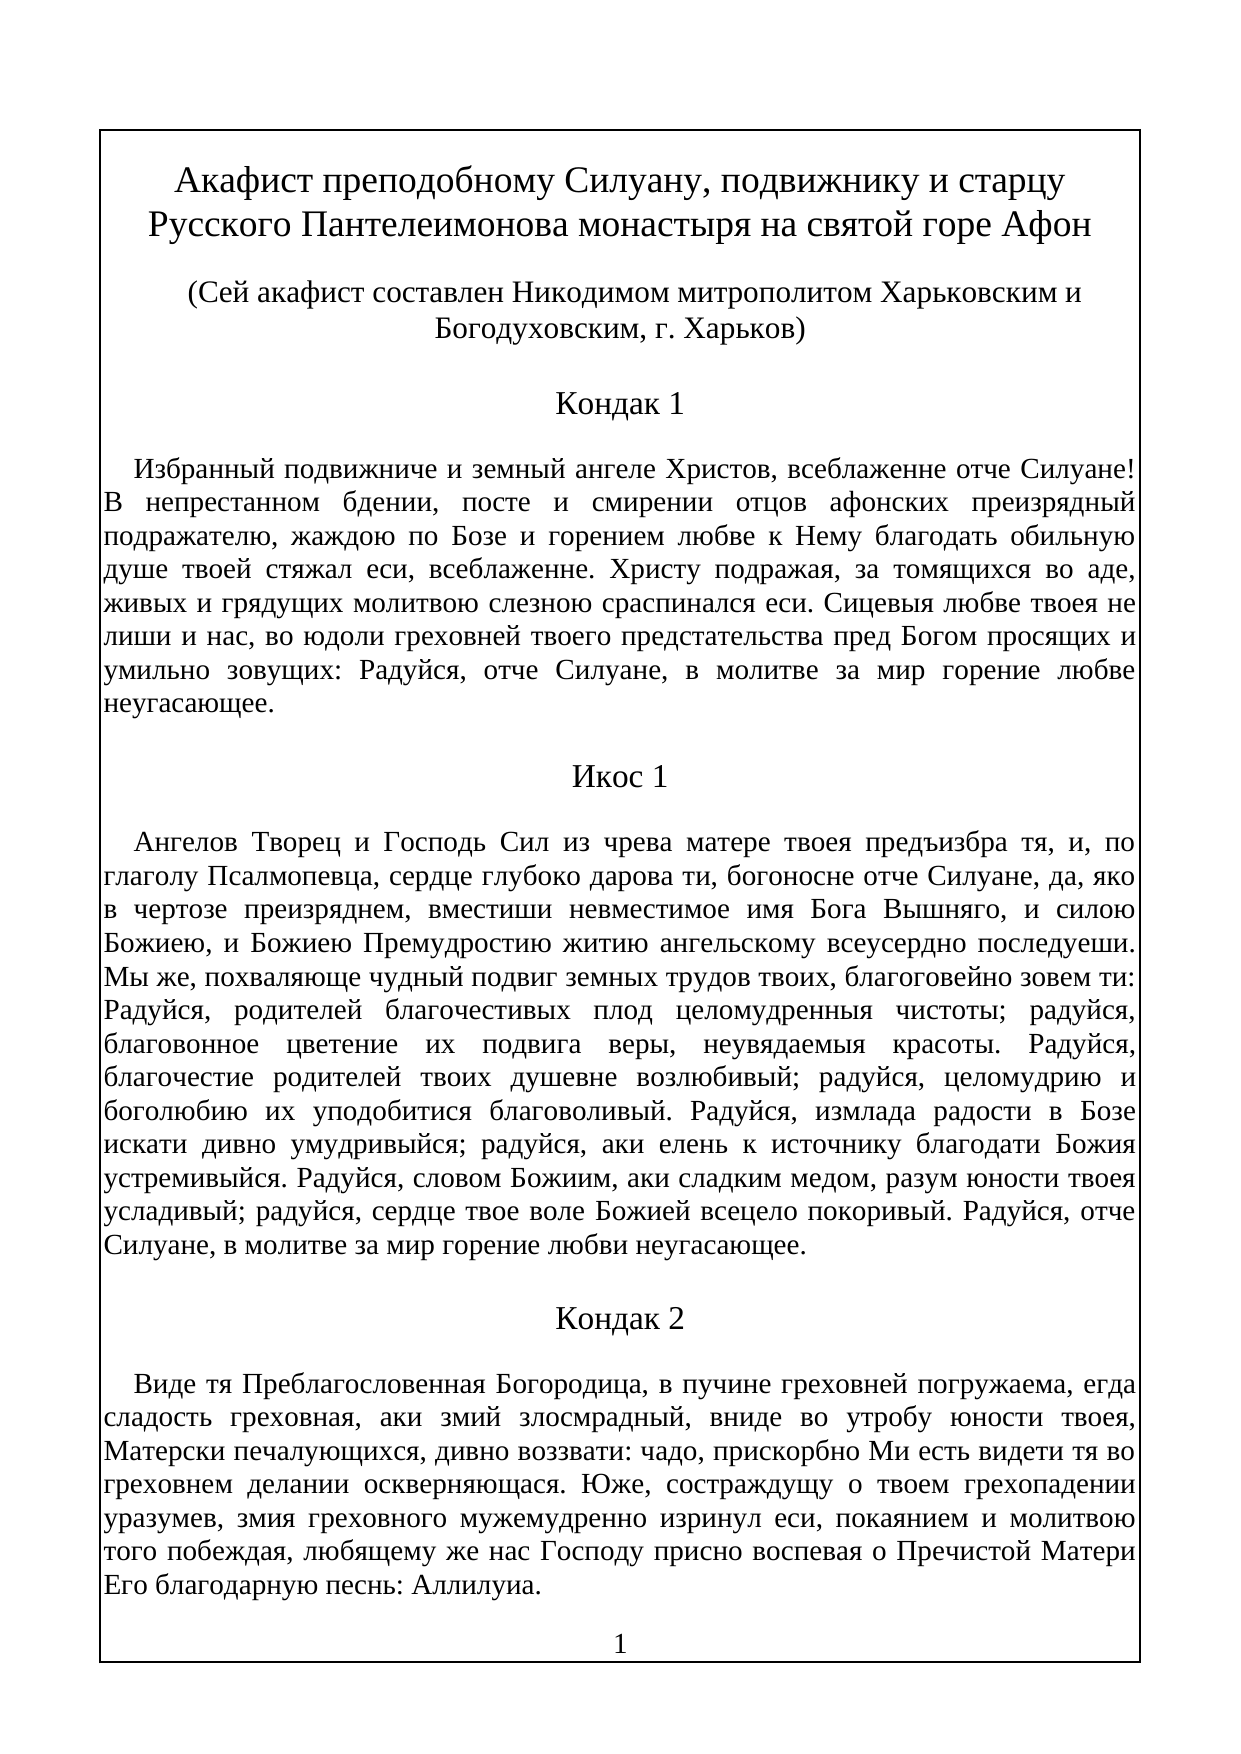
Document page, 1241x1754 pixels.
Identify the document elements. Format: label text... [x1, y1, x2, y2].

subtitle Икос 1 [103, 757, 1137, 795]
text Ангелов Творец и Господь Сил из чрева матере твоея предъизбра тя, и, по глаголу Псалмопевца, сердце глубоко дарова ти, богоносне отче Силуане, да, яко в чертозе преизряднем, вместиши невместимое имя Бога Вышняго, и силою Божиею, и Божиею Премудростию житию ангельскому всеусердно последуеши. Мы же, похваляюще чудный подвиг земных трудов твоих, благоговейно зовем ти: Радуйся, родителей благочестивых плод целомудренныя чистоты; радуйся, благовонное цветение их подвига веры, неувядаемыя красоты. Радуйся, благочестие родителей твоих душевне возлюбивый; радуйся, целомудрию и боголюбию их уподобитися благоволивый. Радуйся, измлада радости в Бозе искати дивно умудривыйся; радуйся, аки елень к источнику благодати Божия устремивыйся. Радуйся, словом Божиим, аки сладким медом, разум юности твоея усладивый; радуйся, сердце твое воле Божией всецело покоривый. Радуйся, отче Силуане, в молитве за мир горение любви неугасающее. [103, 824, 1137, 1261]
subtitle Акафист преподобному Силуану, подвижнику и старцу Русского Пантелеимонова монастыря на святой горе Афон [103, 158, 1137, 244]
text (Сей акафист составлен Никодимом митрополитом Харьковским и Богодуховским, г. Харьков) [103, 274, 1137, 346]
text Виде тя Преблагословенная Богородица, в пучине греховней погружаема, егда сладость греховная, аки змий злосмрадный, вниде во утробу юности твоея, Матерски печалующихся, дивно воззвати: чадо, прискорбно Ми есть видети тя во греховнем делании оскверняющася. Юже, состраждущу о твоем грехопадении уразумев, змия греховного мужемудренно изринул еси, покаянием и молитвою того побеждая, любящему же нас Господу присно воспевая о Пречистой Матери Его благодарную песнь: Аллилуиа. [103, 1366, 1137, 1601]
subtitle Кондак 2 [103, 1298, 1137, 1336]
subtitle Кондак 1 [103, 383, 1137, 421]
text Избранный подвижниче и земный ангеле Христов, всеблаженне отче Силуане! В непрестанном бдении, посте и смирении отцов афонских преизрядный подражателю, жаждою по Бозе и горением любве к Нему благодать обильную душе твоей стяжал еси, всеблаженне. Христу подражая, за томящихся во аде, живых и грядущих молитвою слезною сраспинался еси. Сицевыя любве твоея не лиши и нас, во юдоли греховней твоего предстательства пред Богом просящих и умильно зовущих: Радуйся, отче Силуане, в молитве за мир горение любве неугасающее. [103, 451, 1137, 719]
